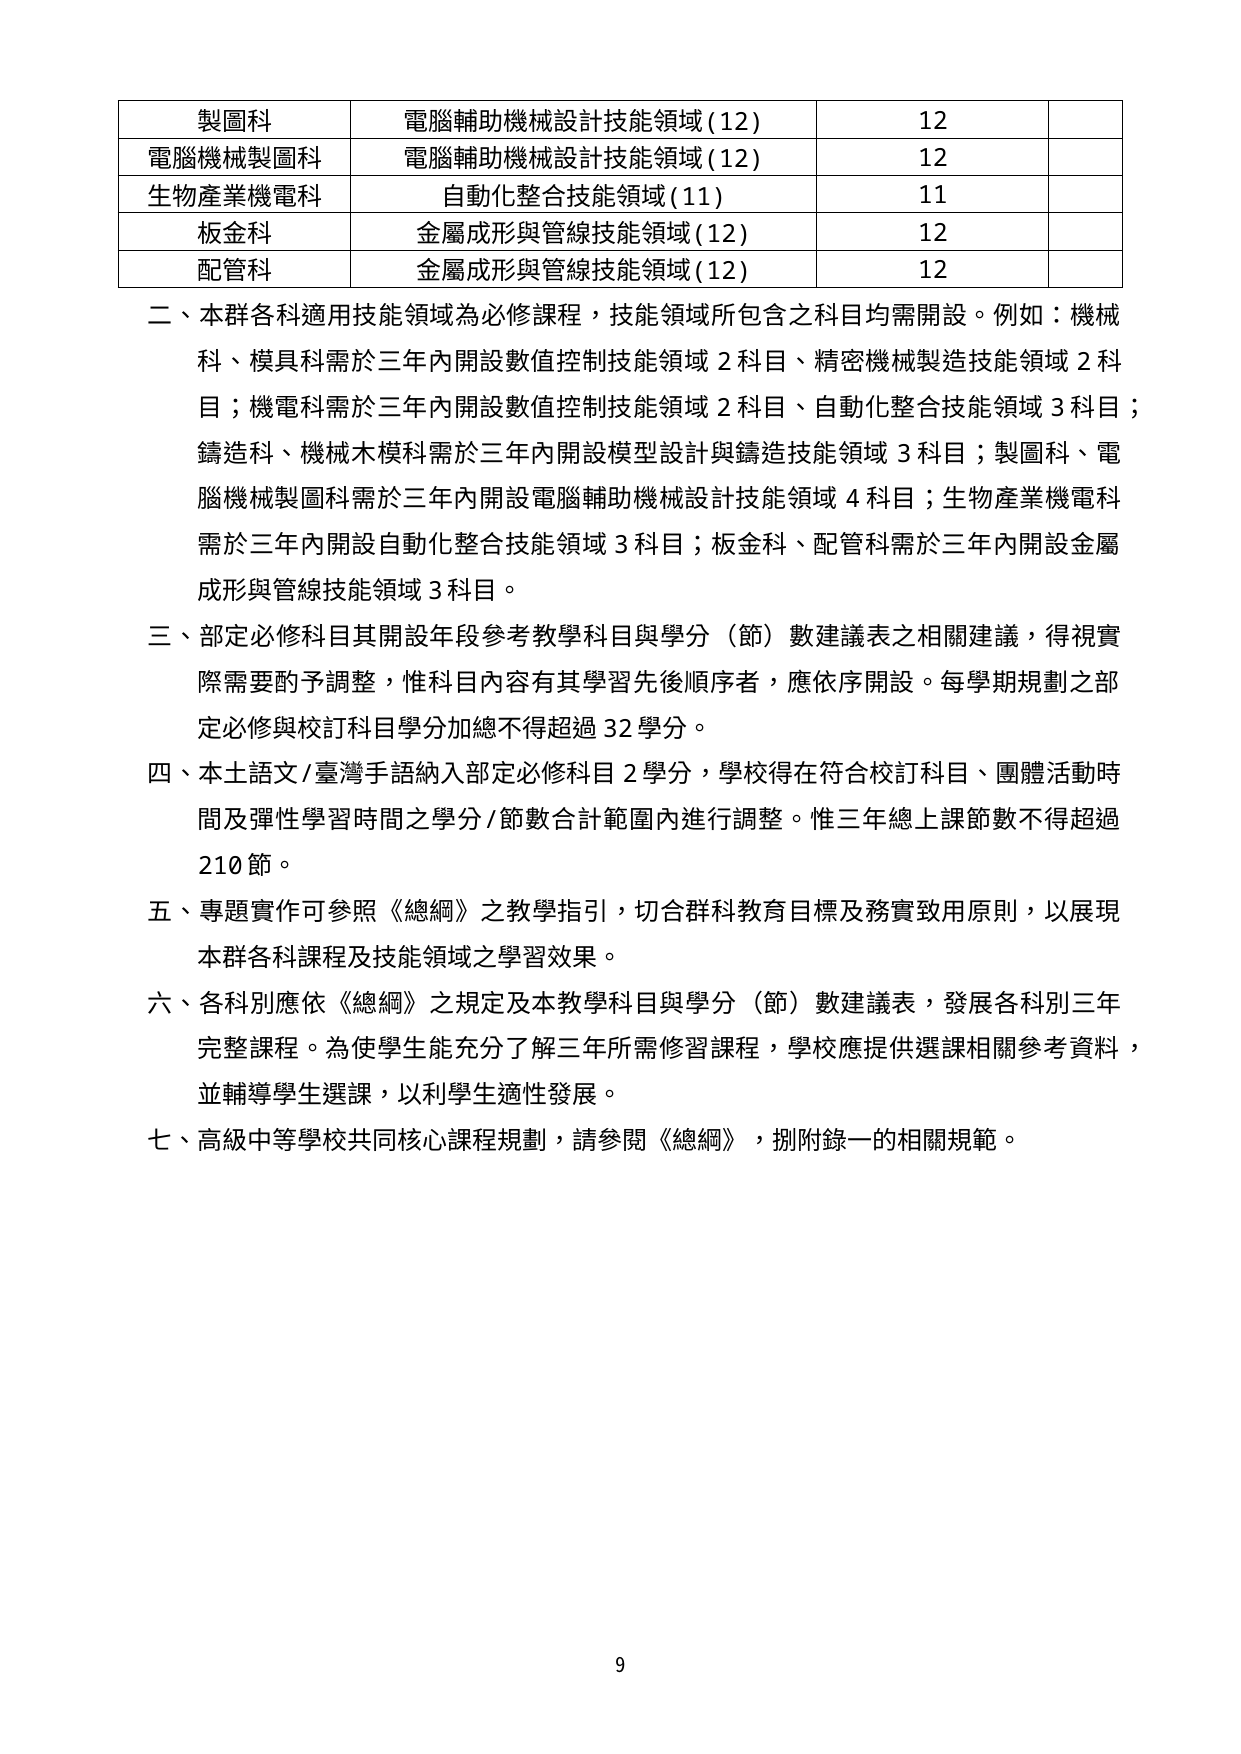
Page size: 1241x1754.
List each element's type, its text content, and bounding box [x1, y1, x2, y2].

table_cell [1049, 139, 1122, 175]
table_cell 電腦機械製圖科 [119, 139, 350, 175]
text 六、各科別應依《總綱》之規定及本教學科目與學分（節）數建議表，發展各科別三年完整課程。為使學生能充分了解三年所需修習課程，學校應提供選課相關參考資料，並輔導學生選課，以利學生適性發展。 [148, 975, 1122, 1113]
table_cell 12 [817, 139, 1048, 175]
table_cell 12 [817, 213, 1048, 249]
text 三、部定必修科目其開設年段參考教學科目與學分（節）數建議表之相關建議，得視實際需要酌予調整，惟科目內容有其學習先後順序者，應依序開設。每學期規劃之部定必修與校訂科目學分加總不得超過32學分。 [148, 609, 1122, 746]
table_cell 板金科 [119, 213, 350, 249]
table_cell [1049, 213, 1122, 249]
text 二、本群各科適用技能領域為必修課程，技能領域所包含之科目均需開設。例如：機械科、模具科需於三年內開設數值控制技能領域2科目、精密機械製造技能領域2科目；機電科需於三年內開設數值控制技能領域2科目、自動化整合技能領域3科目；鑄造科、機械木模科需於三年內開設模型設計與鑄造技能領域3科目；製圖科、電腦機械製圖科需於三年內開設電腦輔助機械設計技能領域4科目；生物產業機電科需於三年內開設自動化整合技能領域3科目；板金科、配管科需於三年內開設金屬成形與管線技能領域3科目。 [148, 288, 1122, 609]
text 七、高級中等學校共同核心課程規劃，請參閱《總綱》，捌附錄一的相關規範。 [148, 1113, 1122, 1159]
table_cell [1049, 101, 1122, 138]
table_cell 金屬成形與管線技能領域(12) [351, 213, 816, 249]
table_cell 電腦輔助機械設計技能領域(12) [351, 101, 816, 138]
table_cell 11 [817, 176, 1048, 212]
table_cell 金屬成形與管線技能領域(12) [351, 251, 816, 287]
table_cell 12 [817, 101, 1048, 138]
table_cell [1049, 176, 1122, 212]
table_cell 生物產業機電科 [119, 176, 350, 212]
text 五、專題實作可參照《總綱》之教學指引，切合群科教育目標及務實致用原則，以展現本群各科課程及技能領域之學習效果。 [148, 884, 1122, 975]
table_cell [1049, 251, 1122, 287]
table_cell 12 [817, 251, 1048, 287]
text 四、本土語文/臺灣手語納入部定必修科目2學分，學校得在符合校訂科目、團體活動時間及彈性學習時間之學分/節數合計範圍內進行調整。惟三年總上課節數不得超過210節。 [148, 746, 1122, 884]
table_cell 配管科 [119, 251, 350, 287]
table_cell 電腦輔助機械設計技能領域(12) [351, 139, 816, 175]
table_cell 製圖科 [119, 101, 350, 138]
table_cell 自動化整合技能領域(11) [351, 176, 816, 212]
